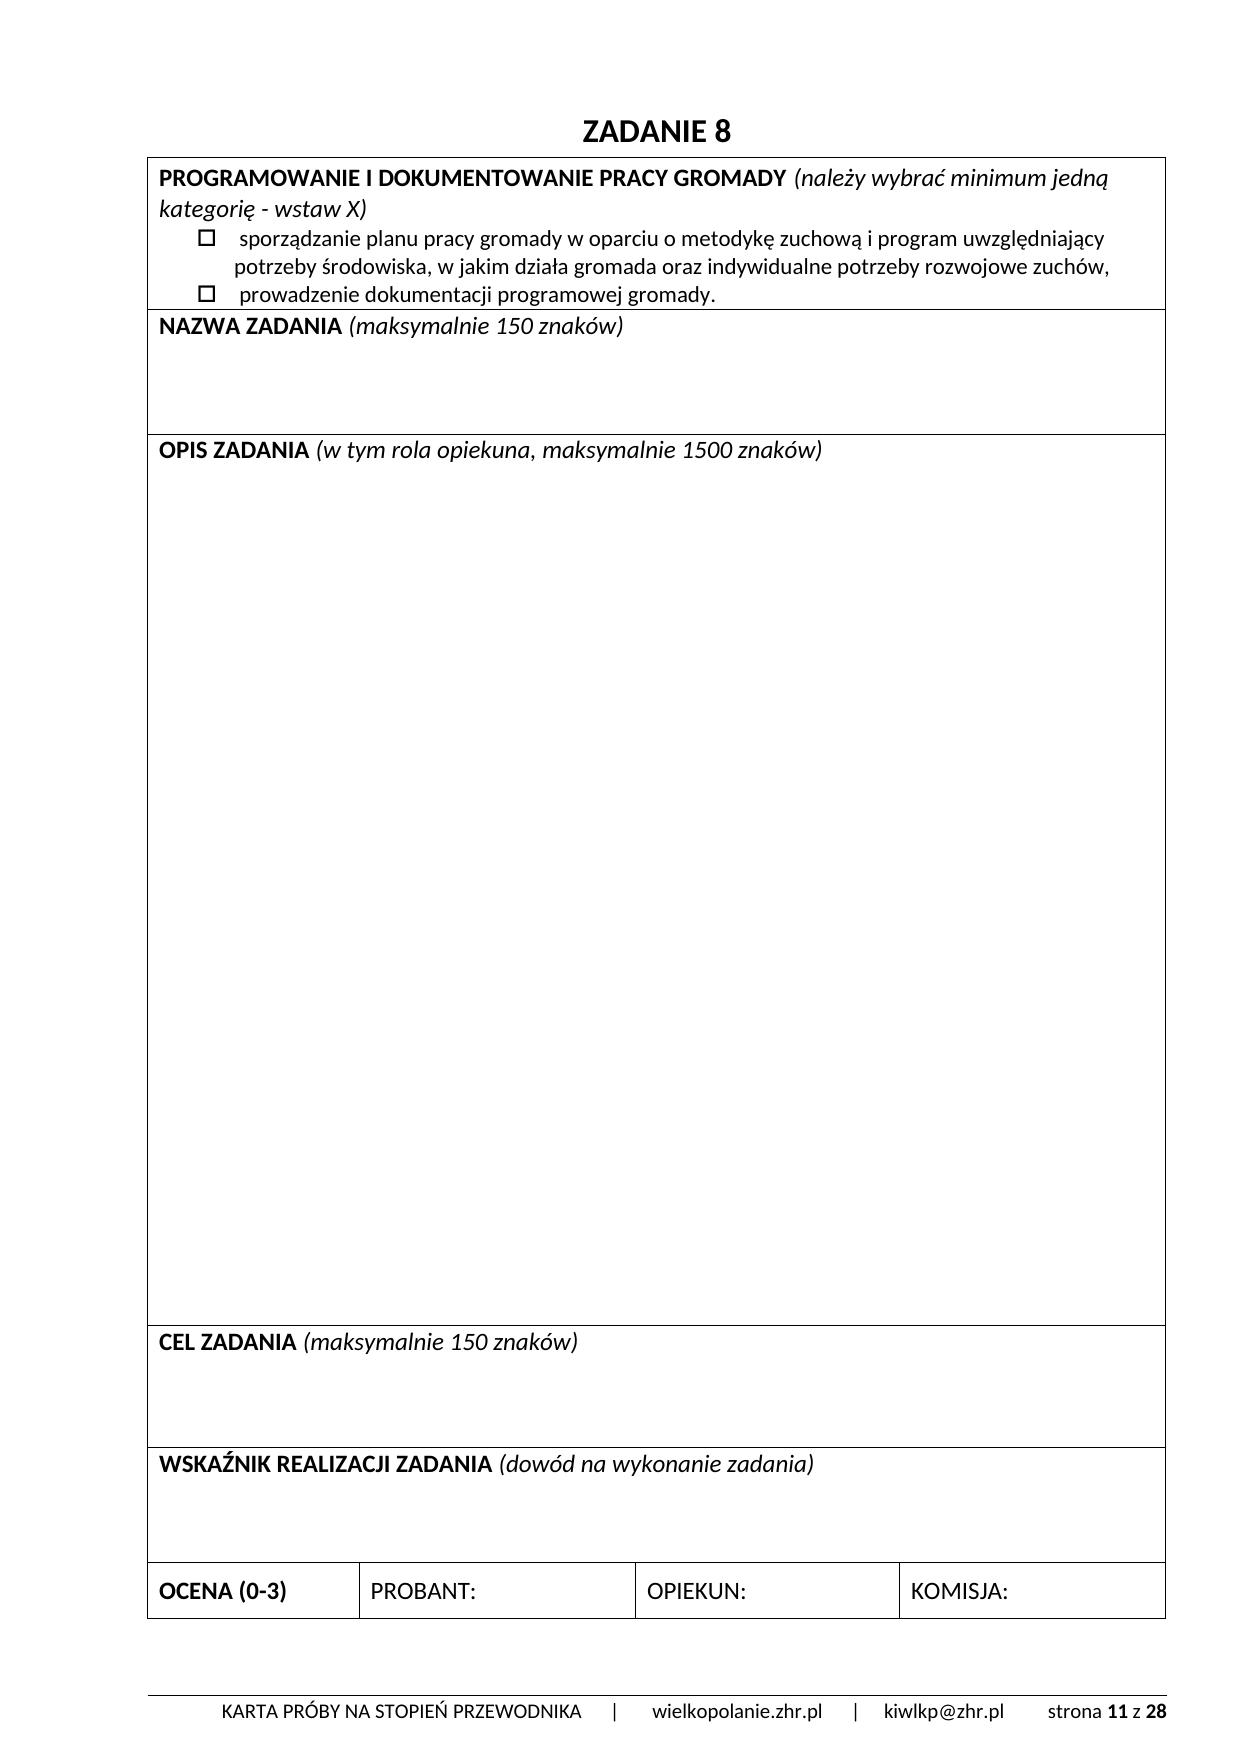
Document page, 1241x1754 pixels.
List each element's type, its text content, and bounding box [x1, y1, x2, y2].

table_cell OPIEKUN: [636, 1563, 899, 1618]
table_cell NAZWA ZADANIA (maksymalnie 150 znaków) [148, 310, 1165, 434]
table_cell OCENA (0-3) [148, 1563, 359, 1618]
text ZADANIE 8 [148, 110, 1167, 151]
table_cell KOMISJA: [900, 1563, 1165, 1618]
table_cell CEL ZADANIA (maksymalnie 150 znaków) [148, 1326, 1165, 1447]
table_cell PROBANT: [360, 1563, 635, 1618]
table_cell WSKAŹNIK REALIZACJI ZADANIA (dowód na wykonanie zadania) [148, 1448, 1165, 1562]
table_cell OPIS ZADANIA (w tym rola opiekuna, maksymalnie 1500 znaków) [148, 435, 1165, 1325]
table_header PROGRAMOWANIE I DOKUMENTOWANIE PRACY GROMADY (należy wybrać minimum jedną kategorię - wstaw X) sporządzanie planu pracy gromady w oparciu o metodykę zuchową i program uwzględniający potrzeby środowiska, w jakim działa gromada oraz indywidualne potrzeby rozwojowe zuchów, prowadzenie dokumentacji programowej gromady. [148, 158, 1165, 309]
